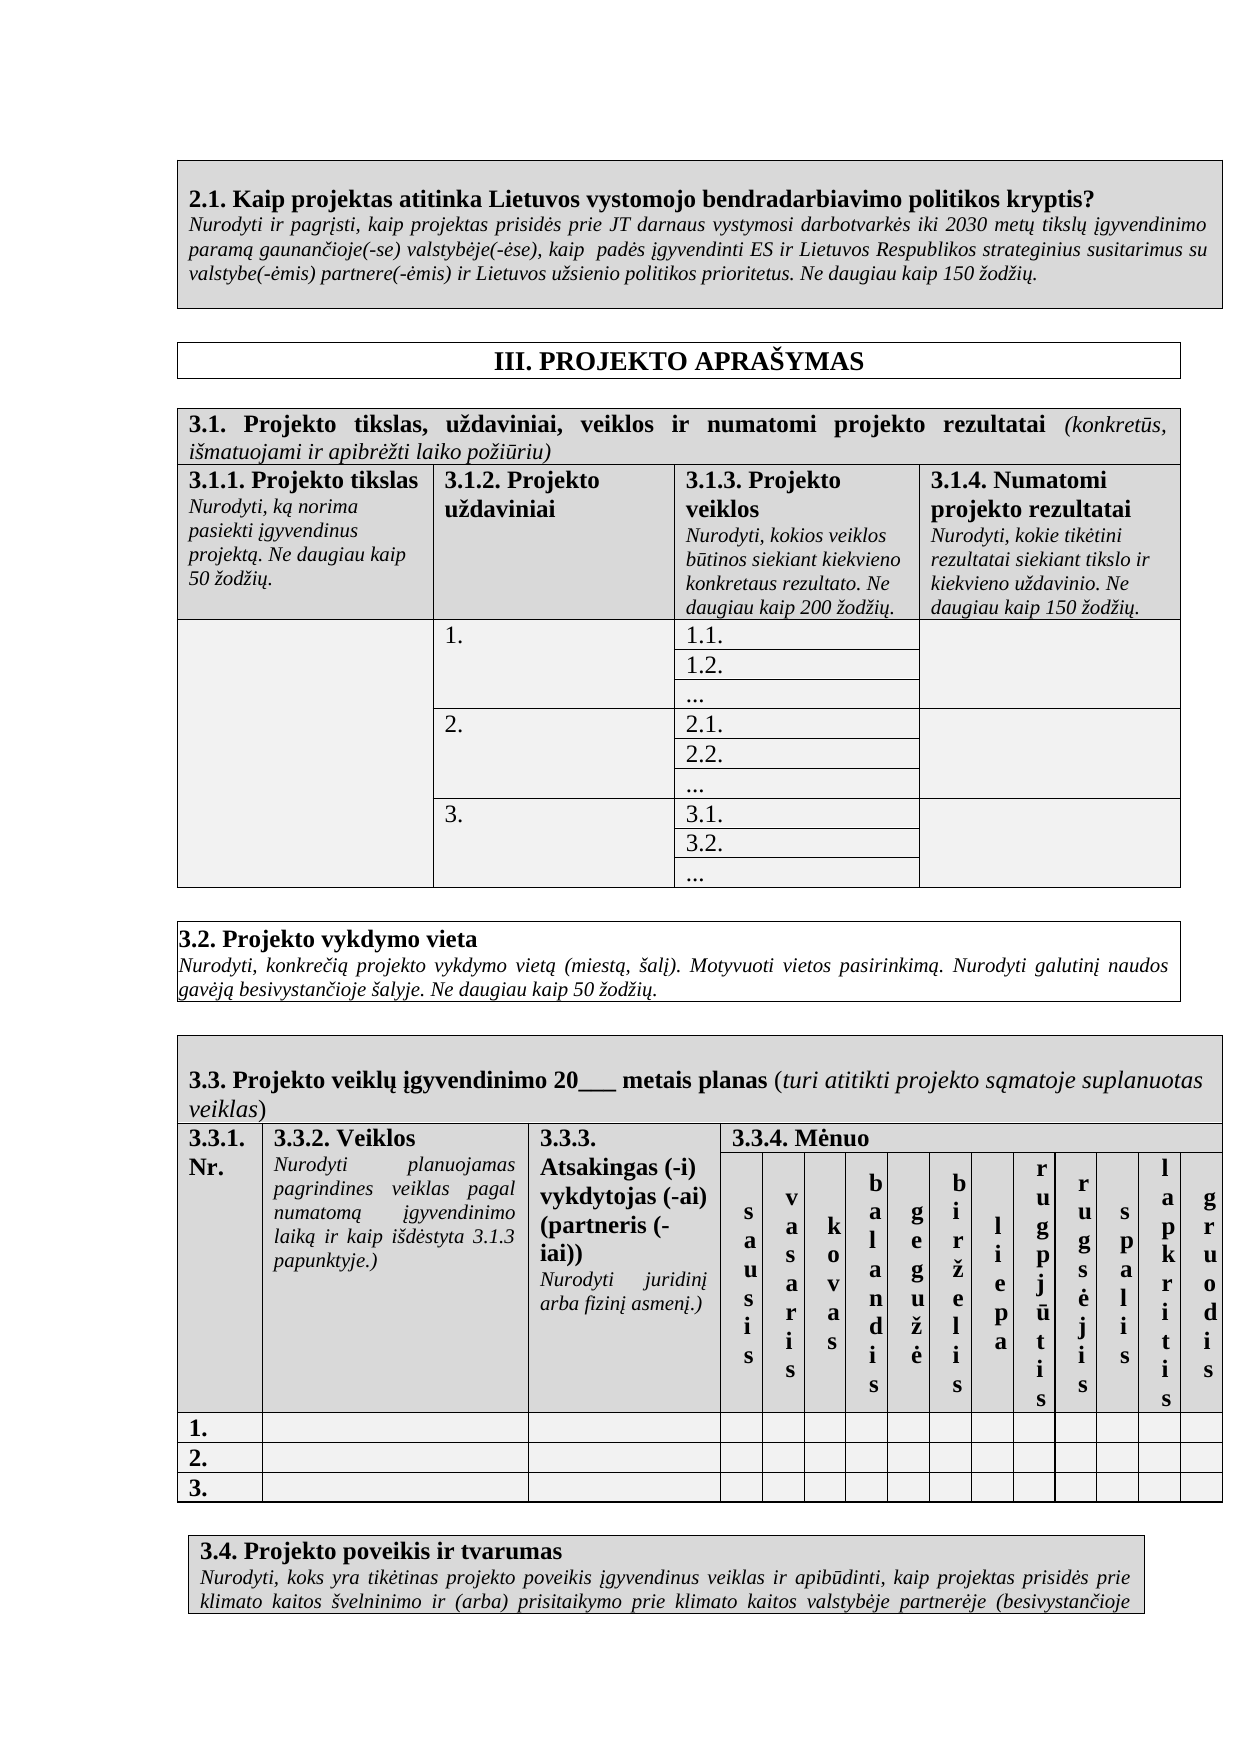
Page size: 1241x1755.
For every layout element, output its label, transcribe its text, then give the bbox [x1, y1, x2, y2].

table_cell [930, 1443, 971, 1472]
table_cell [529, 1413, 720, 1442]
table_cell 2. [434, 709, 674, 798]
table_cell [1097, 1443, 1138, 1472]
table_cell 1.2. [675, 650, 919, 678]
table_cell [920, 709, 1180, 798]
table_cell [529, 1473, 720, 1501]
table_cell [920, 620, 1180, 708]
table_cell 3.2. [675, 829, 919, 857]
table_cell 1.1. [675, 620, 919, 649]
table_cell [972, 1443, 1013, 1472]
table_cell [1014, 1473, 1054, 1501]
table_cell rugpjūtis [1014, 1153, 1054, 1412]
text Nurodyti, konkrečią projekto vykdymo vietą (miestą, šalį). Motyvuoti vietos pasirinkimą. Nurodyti galutinį naudos gavėją besivystančioje šalyje. Ne daugiau kaip 50 žodžių. [178, 950, 1180, 1001]
table_cell [1181, 1413, 1222, 1442]
table_cell 3.1.3. Projekto veiklos Nurodyti, kokios veiklos būtinos siekiant kiekvieno konkretaus rezultato. Ne daugiau kaip 200 žodžių. [675, 465, 919, 619]
table_cell [1056, 1413, 1096, 1442]
table_cell [930, 1413, 971, 1442]
table_header 3.4. Projekto poveikis ir tvarumas Nurodyti, koks yra tikėtinas projekto poveikis įgyvendinus veiklas ir apibūdinti, kaip projektas prisidės prie klimato kaitos švelninimo ir (arba) prisitaikymo prie klimato kaitos valstybėje partnerėje (besivystančioje [189, 1536, 1144, 1613]
table_cell 3.1. [675, 799, 919, 827]
table_cell lapkritis [1139, 1153, 1180, 1412]
table_cell [1181, 1473, 1222, 1501]
table_cell [1139, 1443, 1180, 1472]
text 3.2. Projekto vykdymo vieta [178, 922, 1180, 950]
table_cell [178, 620, 433, 887]
table_cell [1014, 1443, 1054, 1472]
table_cell 3.3.4. Mėnuo [721, 1124, 1222, 1152]
table_cell 2.1. [675, 709, 919, 738]
table_cell [263, 1443, 528, 1472]
table_cell [721, 1473, 762, 1501]
table_cell [263, 1473, 528, 1501]
table_cell [1014, 1413, 1054, 1442]
table_cell birželis [930, 1153, 971, 1412]
table_cell [1056, 1473, 1096, 1501]
table_cell [930, 1473, 971, 1501]
table_cell 3.1.4. Numatomi projekto rezultatai Nurodyti, kokie tikėtini rezultatai siekiant tikslo ir kiekvieno uždavinio. Ne daugiau kaip 150 žodžių. [920, 465, 1180, 619]
table_cell [1139, 1473, 1180, 1501]
table_cell liepa [972, 1153, 1013, 1412]
table_cell [805, 1413, 845, 1442]
table_cell 3. [434, 799, 674, 887]
table_cell [972, 1473, 1013, 1501]
table_cell [529, 1443, 720, 1472]
table_cell [763, 1413, 804, 1442]
table_cell [1181, 1443, 1222, 1472]
table_cell [263, 1413, 528, 1442]
table_cell 1. [434, 620, 674, 708]
table_header 2.1. Kaip projektas atitinka Lietuvos vystomojo bendradarbiavimo politikos kryptis? Nurodyti ir pagrįsti, kaip projektas prisidės prie JT darnaus vystymosi darbotvarkės iki 2030 metų tikslų įgyvendinimo paramą gaunančioje(-se) valstybėje(-ėse), kaip padės įgyvendinti ES ir Lietuvos Respublikos strateginius susitarimus su valstybe(-ėmis) partnere(-ėmis) ir Lietuvos užsienio politikos prioritetus. Ne daugiau kaip 150 žodžių. [178, 161, 1222, 308]
table_cell [888, 1473, 929, 1501]
table_cell ... [675, 858, 919, 887]
table_cell sausis [721, 1153, 762, 1412]
table_cell [846, 1473, 887, 1501]
table_cell [846, 1413, 887, 1442]
table_cell [721, 1443, 762, 1472]
table_cell ... [675, 769, 919, 798]
table_cell [888, 1413, 929, 1442]
table_cell [1097, 1413, 1138, 1442]
table_cell [763, 1473, 804, 1501]
table_cell balandis [846, 1153, 887, 1412]
table_cell 2. [178, 1443, 262, 1472]
table_cell 2.2. [675, 739, 919, 768]
table_cell [920, 799, 1180, 887]
table_cell rugsėjis [1056, 1153, 1096, 1412]
table_cell 3.3.1. Nr. [178, 1124, 262, 1412]
table_cell [805, 1473, 845, 1501]
table_cell gegužė [888, 1153, 929, 1412]
table_cell [805, 1443, 845, 1472]
table_cell [1097, 1473, 1138, 1501]
table_cell [972, 1413, 1013, 1442]
table_cell gruodis [1181, 1153, 1222, 1412]
table_cell spalis [1097, 1153, 1138, 1412]
table_cell [1139, 1413, 1180, 1442]
table_cell kovas [805, 1153, 845, 1412]
text III. Projekto aprašymas [178, 343, 1180, 378]
table_cell [721, 1413, 762, 1442]
table_cell 3.3.2. Veiklos Nurodyti planuojamas pagrindines veiklas pagal numatomą įgyvendinimo laiką ir kaip išdėstyta 3.1.3 papunktyje.) [263, 1124, 528, 1412]
table_cell 3.1.2. Projekto uždaviniai [434, 465, 674, 619]
table_cell 3.3.3. Atsakingas (-i) vykdytojas (-ai) (partneris (-iai)) Nurodyti juridinį arba fizinį asmenį.) [529, 1124, 720, 1412]
table_cell [888, 1443, 929, 1472]
table_cell 3.1.1. Projekto tikslas Nurodyti, ką norima pasiekti įgyvendinus projektą. Ne daugiau kaip 50 žodžių. [178, 465, 433, 619]
table_cell [763, 1443, 804, 1472]
table_header 3.1. Projekto tikslas, uždaviniai, veiklos ir numatomi projekto rezultatai (konkretūs, išmatuojami ir apibrėžti laiko požiūriu) [178, 409, 1180, 464]
table_cell vasaris [763, 1153, 804, 1412]
table_header 3.3. Projekto veiklų įgyvendinimo 20___ metais planas (turi atitikti projekto sąmatoje suplanuotas veiklas) [178, 1036, 1222, 1122]
table_cell [1056, 1443, 1096, 1472]
table_cell ... [675, 680, 919, 708]
table_cell 1. [178, 1413, 262, 1442]
table_cell 3. [178, 1473, 262, 1501]
table_cell [846, 1443, 887, 1472]
